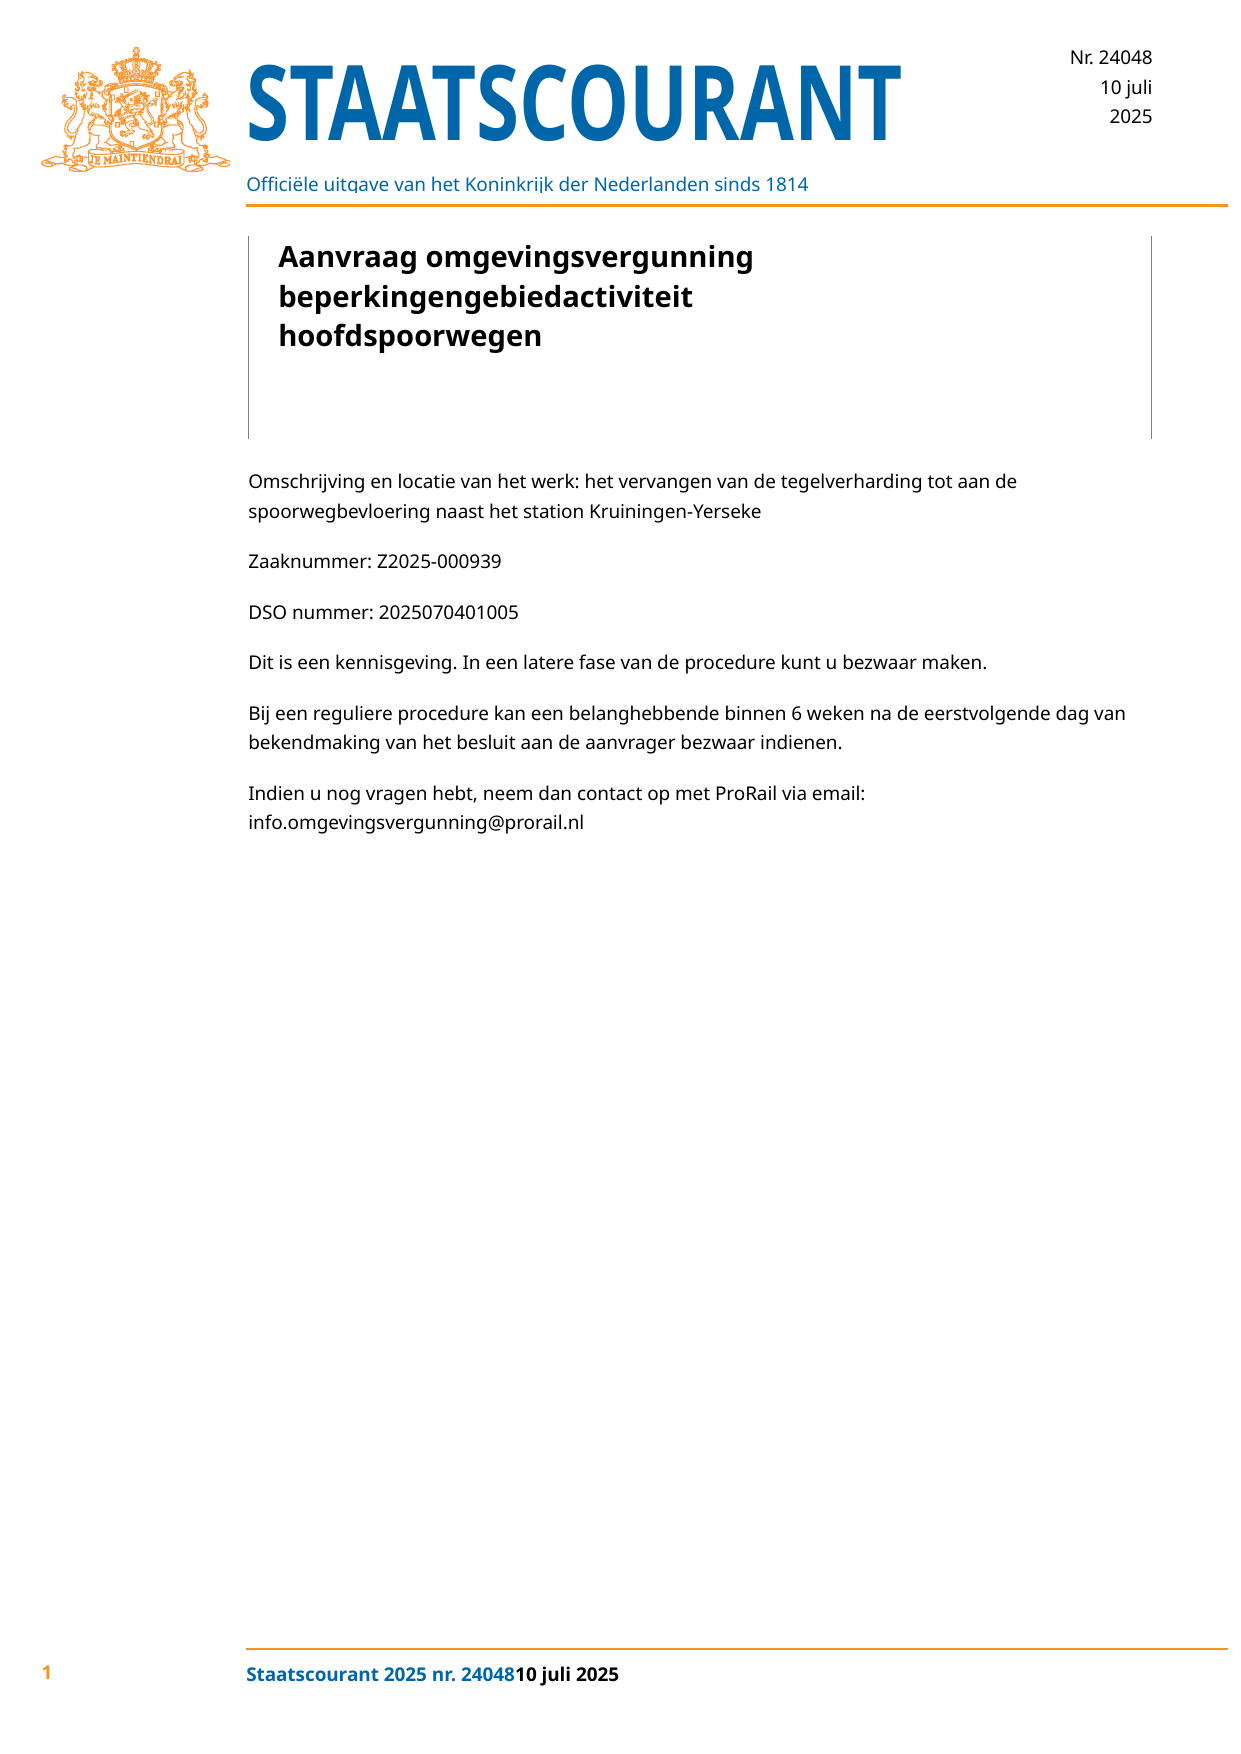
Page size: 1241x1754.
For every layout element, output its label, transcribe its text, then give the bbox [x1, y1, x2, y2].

table_header [850, 414, 1151, 439]
picture [912, 236, 1090, 414]
text Zaaknummer: Z2025-000939 [248, 549, 1152, 574]
table_header Aanvraag omgevingsvergunning beperkingengebiedactiviteit hoofdspoorwegen [249, 236, 850, 439]
text Bij een reguliere procedure kan een belanghebbende binnen 6 weken na de eerstvolgende dag van bekendmaking van het besluit aan de aanvrager bezwaar indienen. [248, 700, 1152, 755]
table_header [850, 236, 912, 413]
text Indien u nog vragen hebt, neem dan contact op met ProRail via email: info.omgevingsvergunning@prorail.nl [248, 780, 1152, 835]
text DSO nummer: 2025070401005 [248, 599, 1152, 625]
table_header [1090, 236, 1151, 413]
text Dit is een kennisgeving. In een latere fase van de procedure kunt u bezwaar maken. [248, 649, 1152, 675]
text Omschrijving en locatie van het werk: het vervangen van de tegelverharding tot aan de spoorwegbevloering naast het station Kruiningen-Yerseke [248, 469, 1152, 524]
picture [41, 47, 231, 172]
